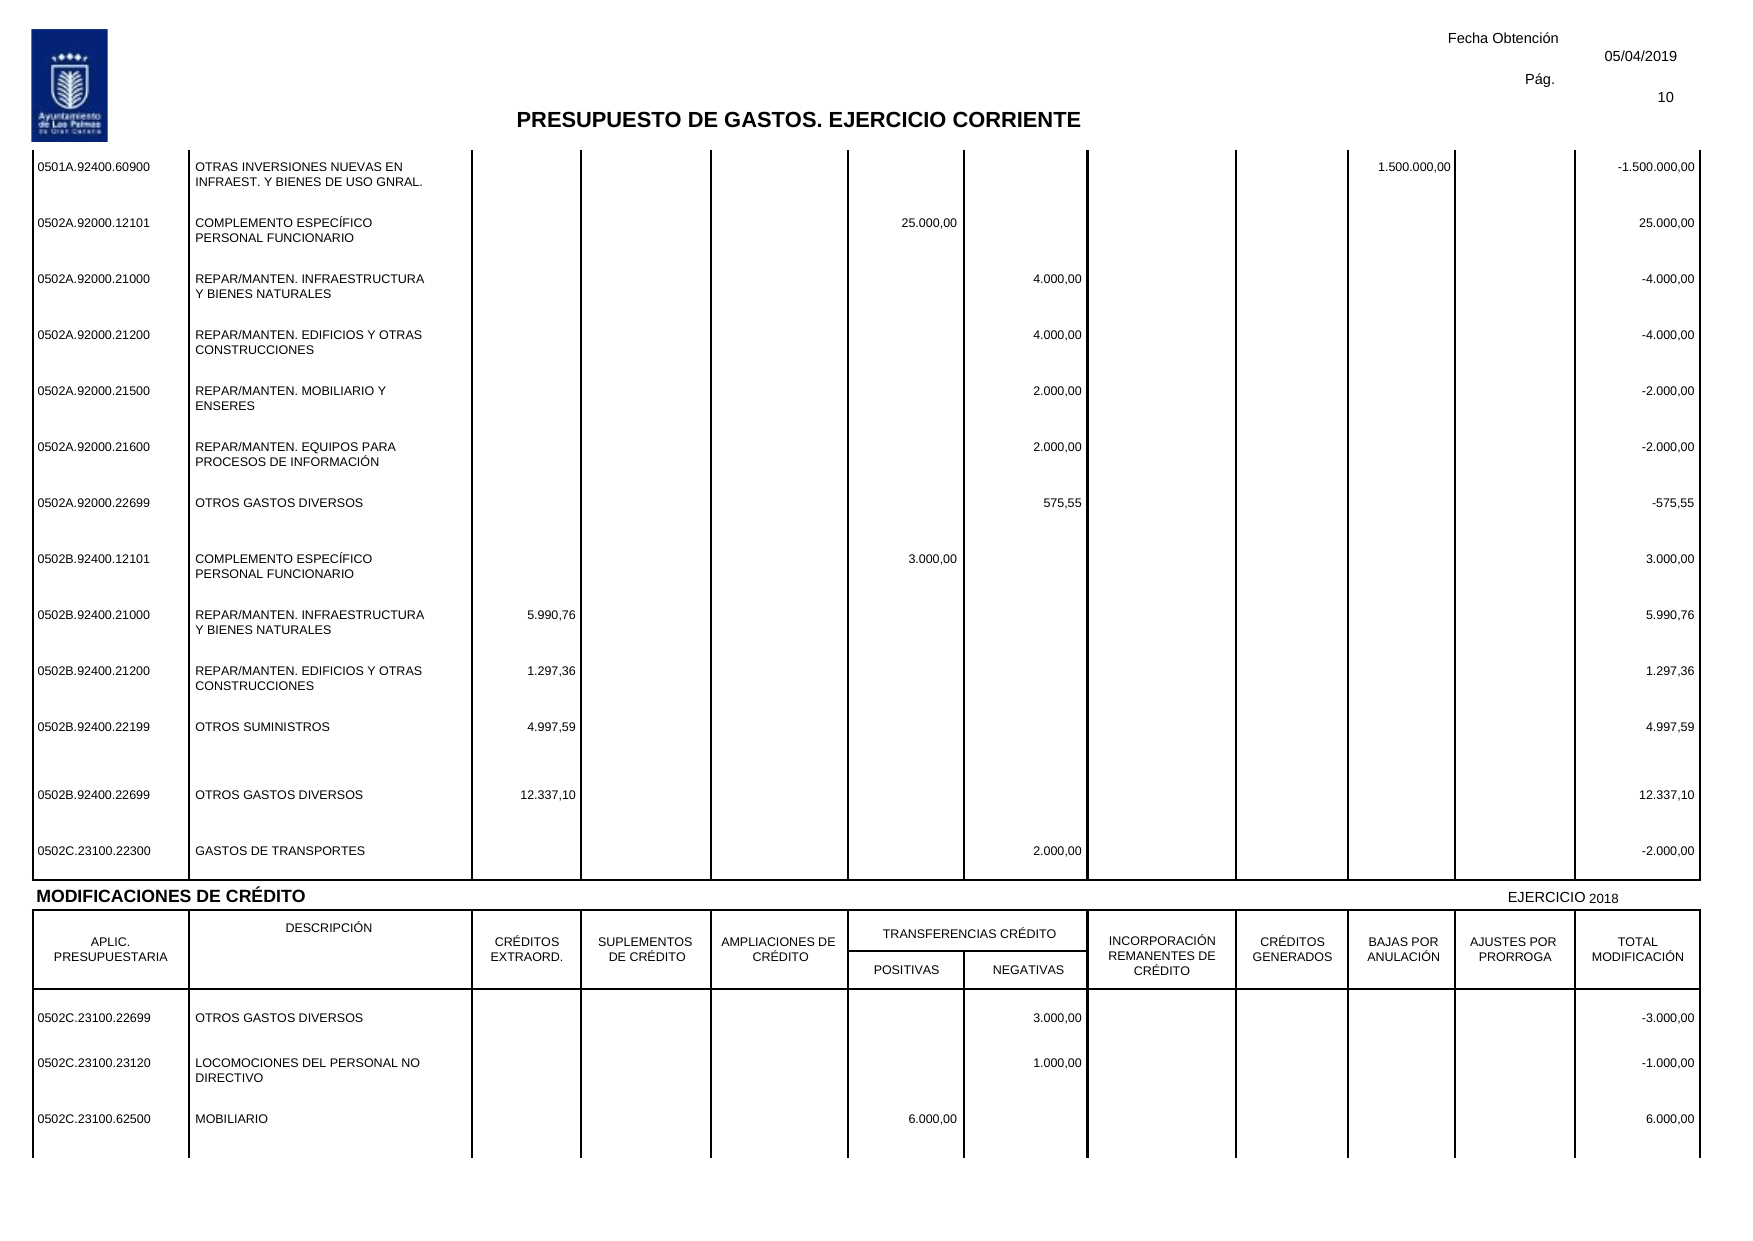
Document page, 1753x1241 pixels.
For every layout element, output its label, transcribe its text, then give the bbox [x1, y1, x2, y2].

table_cell [1237, 654, 1347, 710]
table_cell [1089, 150, 1235, 206]
table_cell 6.000,00 [1576, 1102, 1699, 1158]
table_cell GASTOS DE TRANSPORTES [190, 823, 471, 878]
table_cell [712, 766, 847, 822]
table_header APLIC. PRESUPUESTARIA [34, 911, 188, 988]
table_cell [712, 654, 847, 710]
table_cell [1349, 542, 1454, 598]
table_header CRÉDITOS GENERADOS [1237, 911, 1347, 988]
table_cell [1456, 486, 1574, 542]
table_cell -2.000,00 [1576, 823, 1699, 878]
table_cell [965, 598, 1086, 654]
table_cell 0502B.92400.22699 [34, 766, 188, 822]
table_cell 12.337,10 [473, 766, 580, 822]
table_cell 0502A.92000.22699 [34, 486, 188, 542]
table_cell 0502C.23100.62500 [34, 1102, 188, 1158]
table_cell [1456, 206, 1574, 262]
table_cell [1349, 823, 1454, 878]
table_cell 0502A.92000.12101 [34, 206, 188, 262]
table_cell [1089, 990, 1235, 1046]
table_cell [1089, 206, 1235, 262]
table_cell -1.500.000,00 [1576, 150, 1699, 206]
table_cell 0502C.23100.22300 [34, 823, 188, 878]
table_cell [1089, 766, 1235, 822]
table_cell 1.297,36 [1576, 654, 1699, 710]
table_cell [1237, 823, 1347, 878]
table_cell 3.000,00 [1576, 542, 1699, 598]
table_cell [582, 318, 710, 374]
table_cell [712, 206, 847, 262]
table_cell [1237, 766, 1347, 822]
table_cell [1456, 654, 1574, 710]
table_cell [1349, 318, 1454, 374]
table_cell [1089, 598, 1235, 654]
table_cell [582, 990, 710, 1046]
table_cell [1456, 1102, 1574, 1158]
table_cell [849, 710, 963, 766]
table_header CRÉDITOS EXTRAORD. [473, 911, 580, 988]
table_cell [1456, 766, 1574, 822]
table_cell [1456, 598, 1574, 654]
table_cell [1089, 318, 1235, 374]
table_cell 12.337,10 [1576, 766, 1699, 822]
table_cell 5.990,76 [1576, 598, 1699, 654]
table_cell [1456, 430, 1574, 486]
table_cell 5.990,76 [473, 598, 580, 654]
table_cell [965, 150, 1086, 206]
table_cell OTROS GASTOS DIVERSOS [190, 766, 471, 822]
table_cell [849, 766, 963, 822]
table_cell 0502A.92000.21600 [34, 430, 188, 486]
table_cell 3.000,00 [849, 542, 963, 598]
table_cell [965, 766, 1086, 822]
table_cell [582, 150, 710, 206]
table_cell [1089, 654, 1235, 710]
table_cell [965, 542, 1086, 598]
table_cell [1456, 1046, 1574, 1102]
table_cell 25.000,00 [1576, 206, 1699, 262]
table_cell [712, 318, 847, 374]
table_cell 4.997,59 [1576, 710, 1699, 766]
table_cell [1456, 823, 1574, 878]
table_cell REPAR/MANTEN. INFRAESTRUCTURA Y BIENES NATURALES [190, 262, 471, 318]
table_cell [1456, 710, 1574, 766]
table_cell -575,55 [1576, 486, 1699, 542]
table_cell [849, 318, 963, 374]
table_cell [849, 150, 963, 206]
table_cell REPAR/MANTEN. EQUIPOS PARA PROCESOS DE INFORMACIÓN [190, 430, 471, 486]
table_cell 0502A.92000.21200 [34, 318, 188, 374]
table_cell [1089, 823, 1235, 878]
picture [31, 29, 108, 142]
table_cell [473, 430, 580, 486]
table_cell [1349, 430, 1454, 486]
table_cell [849, 262, 963, 318]
table_cell [473, 262, 580, 318]
table_cell [849, 654, 963, 710]
table_cell 575,55 [965, 486, 1086, 542]
text MODIFICACIONES DE CRÉDITO EJERCICIO 2018 [36, 881, 1618, 907]
table_cell LOCOMOCIONES DEL PERSONAL NO DIRECTIVO [190, 1046, 471, 1102]
table_cell 0502A.92000.21500 [34, 374, 188, 430]
table_cell [473, 374, 580, 430]
table_cell [1237, 262, 1347, 318]
table_cell [1089, 374, 1235, 430]
table_cell [582, 766, 710, 822]
table_cell [712, 823, 847, 878]
table_cell -2.000,00 [1576, 430, 1699, 486]
table_cell 1.500.000,00 [1349, 150, 1454, 206]
table_cell [849, 990, 963, 1046]
table_cell 2.000,00 [965, 430, 1086, 486]
table_cell [1456, 318, 1574, 374]
table_cell [473, 150, 580, 206]
table_cell [1456, 262, 1574, 318]
table_cell [1089, 486, 1235, 542]
table_cell [1349, 1046, 1454, 1102]
table_cell 4.000,00 [965, 262, 1086, 318]
table_cell [473, 990, 580, 1046]
table_cell [1349, 262, 1454, 318]
table_cell [1456, 990, 1574, 1046]
table_cell [1089, 1102, 1235, 1158]
table_cell REPAR/MANTEN. INFRAESTRUCTURA Y BIENES NATURALES [190, 598, 471, 654]
table_cell OTROS GASTOS DIVERSOS [190, 486, 471, 542]
table_cell 4.000,00 [965, 318, 1086, 374]
table_cell OTRAS INVERSIONES NUEVAS EN INFRAEST. Y BIENES DE USO GNRAL. [190, 150, 471, 206]
table_cell [473, 206, 580, 262]
table_cell [712, 990, 847, 1046]
table_cell 4.997,59 [473, 710, 580, 766]
table_cell [1349, 766, 1454, 822]
table_cell 0502B.92400.12101 [34, 542, 188, 598]
table_cell REPAR/MANTEN. EDIFICIOS Y OTRAS CONSTRUCCIONES [190, 654, 471, 710]
table_cell [965, 654, 1086, 710]
table_cell [712, 598, 847, 654]
table_header AJUSTES POR PRORROGA [1456, 911, 1574, 988]
table_cell [965, 1102, 1086, 1158]
table_cell [582, 598, 710, 654]
table_cell [582, 206, 710, 262]
table_cell [1349, 710, 1454, 766]
table_cell -4.000,00 [1576, 318, 1699, 374]
table_cell 0501A.92400.60900 [34, 150, 188, 206]
table_cell [582, 374, 710, 430]
table_cell [849, 430, 963, 486]
table_cell [1237, 150, 1347, 206]
table_cell [1237, 1046, 1347, 1102]
table_cell [712, 1046, 847, 1102]
table_cell OTROS SUMINISTROS [190, 710, 471, 766]
table_cell [1237, 990, 1347, 1046]
table_cell 0502B.92400.21200 [34, 654, 188, 710]
table_cell 1.000,00 [965, 1046, 1086, 1102]
table_cell [712, 150, 847, 206]
table_cell [473, 1046, 580, 1102]
table_cell 6.000,00 [849, 1102, 963, 1158]
table_cell [1349, 486, 1454, 542]
table_cell REPAR/MANTEN. EDIFICIOS Y OTRAS CONSTRUCCIONES [190, 318, 471, 374]
table_cell [712, 374, 847, 430]
table_cell [1349, 990, 1454, 1046]
table_cell [1237, 430, 1347, 486]
table_cell [1456, 150, 1574, 206]
table_cell 0502A.92000.21000 [34, 262, 188, 318]
table_cell COMPLEMENTO ESPECÍFICO PERSONAL FUNCIONARIO [190, 542, 471, 598]
table_cell [1237, 1102, 1347, 1158]
table_cell [1237, 542, 1347, 598]
table_cell [473, 542, 580, 598]
table_cell [1349, 374, 1454, 430]
table_cell [1089, 1046, 1235, 1102]
table_header BAJAS POR ANULACIÓN [1349, 911, 1454, 988]
table_cell [1456, 374, 1574, 430]
table_cell [1349, 598, 1454, 654]
table_header DESCRIPCIÓN [190, 911, 471, 988]
table_cell REPAR/MANTEN. MOBILIARIO Y ENSERES [190, 374, 471, 430]
table_cell [849, 823, 963, 878]
table_cell [1349, 206, 1454, 262]
table_cell [849, 486, 963, 542]
table_cell [712, 262, 847, 318]
table_cell [473, 318, 580, 374]
table_cell [1089, 262, 1235, 318]
table_cell 0502B.92400.22199 [34, 710, 188, 766]
table_cell [582, 823, 710, 878]
table_cell -4.000,00 [1576, 262, 1699, 318]
table_cell [712, 710, 847, 766]
table_cell -2.000,00 [1576, 374, 1699, 430]
table_cell [473, 823, 580, 878]
table_cell [1237, 486, 1347, 542]
table_cell -1.000,00 [1576, 1046, 1699, 1102]
table_header TRANSFERENCIAS CRÉDITO [849, 911, 1086, 950]
table_cell [582, 1046, 710, 1102]
table_cell 3.000,00 [965, 990, 1086, 1046]
table_cell NEGATIVAS [965, 952, 1086, 988]
table_cell [1456, 542, 1574, 598]
table_cell MOBILIARIO [190, 1102, 471, 1158]
table_header SUPLEMENTOS DE CRÉDITO [582, 911, 710, 988]
table_header INCORPORACIÓN REMANENTES DE CRÉDITO [1089, 911, 1235, 988]
table_cell [1237, 206, 1347, 262]
table_cell [582, 654, 710, 710]
table_cell [712, 542, 847, 598]
table_cell [712, 1102, 847, 1158]
table_cell [582, 542, 710, 598]
table_cell [965, 206, 1086, 262]
table_cell -3.000,00 [1576, 990, 1699, 1046]
table_cell [1089, 542, 1235, 598]
table_cell POSITIVAS [849, 952, 963, 988]
table_cell 2.000,00 [965, 823, 1086, 878]
table_cell OTROS GASTOS DIVERSOS [190, 990, 471, 1046]
table_cell [582, 1102, 710, 1158]
table_cell [712, 430, 847, 486]
table_header AMPLIACIONES DE CRÉDITO [712, 911, 847, 988]
table_cell [473, 486, 580, 542]
table_cell [849, 598, 963, 654]
table_cell [1237, 598, 1347, 654]
table_cell 1.297,36 [473, 654, 580, 710]
table_cell [1089, 710, 1235, 766]
table_cell COMPLEMENTO ESPECÍFICO PERSONAL FUNCIONARIO [190, 206, 471, 262]
table_cell [582, 486, 710, 542]
table_cell 25.000,00 [849, 206, 963, 262]
table_cell [1237, 318, 1347, 374]
table_cell [849, 374, 963, 430]
table_header TOTAL MODIFICACIÓN [1576, 911, 1699, 988]
table_cell [1237, 374, 1347, 430]
table_cell [1349, 654, 1454, 710]
table_cell 0502C.23100.22699 [34, 990, 188, 1046]
table_cell 0502B.92400.21000 [34, 598, 188, 654]
table_cell 2.000,00 [965, 374, 1086, 430]
table_cell [1089, 430, 1235, 486]
table_cell [473, 1102, 580, 1158]
table_cell [849, 1046, 963, 1102]
table_cell [712, 486, 847, 542]
table_cell [582, 262, 710, 318]
table_cell [965, 710, 1086, 766]
table_cell [1237, 710, 1347, 766]
table_cell [582, 710, 710, 766]
table_cell [582, 430, 710, 486]
table_cell 0502C.23100.23120 [34, 1046, 188, 1102]
table_cell [1349, 1102, 1454, 1158]
